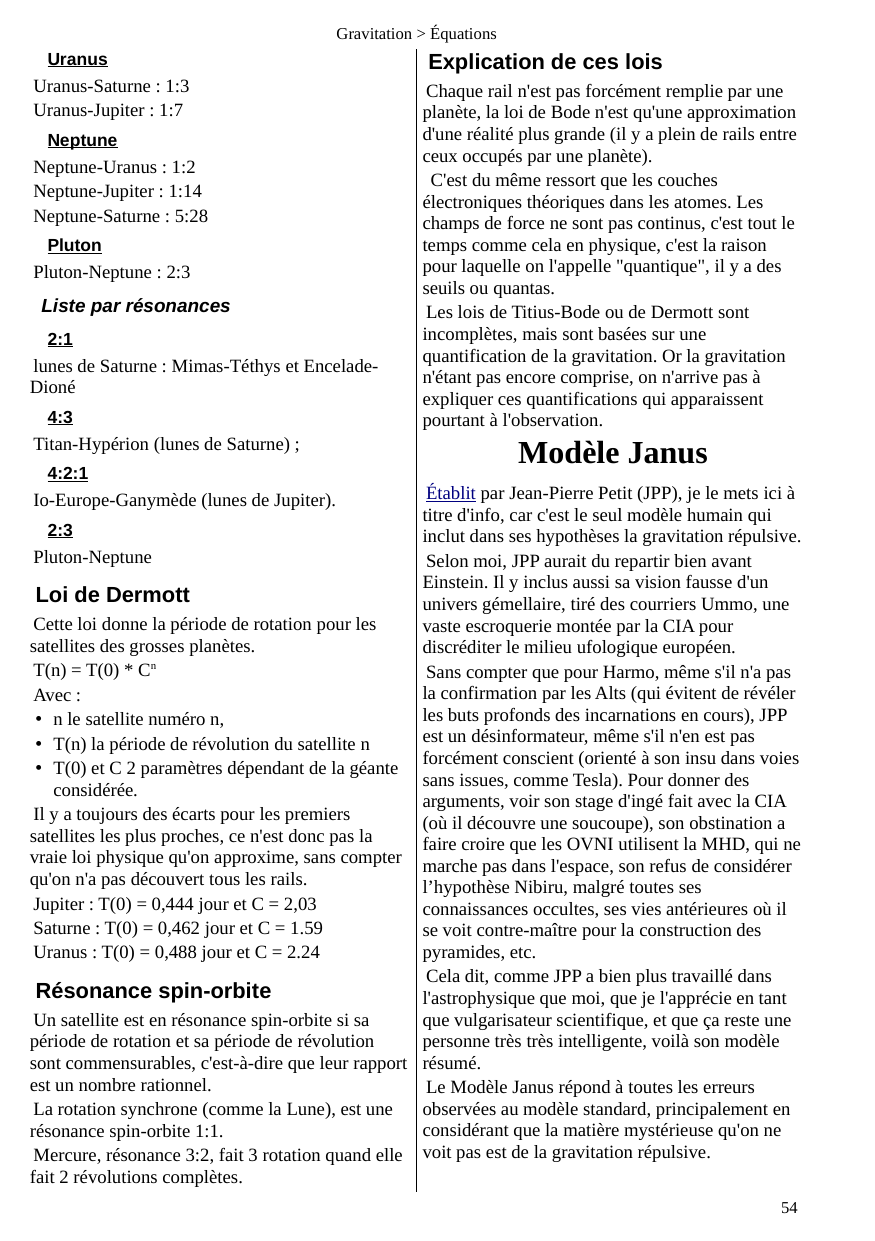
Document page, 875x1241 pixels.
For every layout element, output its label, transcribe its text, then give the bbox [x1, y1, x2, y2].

text T(n) = T(0) * Cn [29, 659, 411, 681]
subtitle Loi de Dermott [35, 582, 411, 607]
subtitle 4:2:1 [47, 463, 411, 483]
text C'est du même ressort que les couches électroniques théoriques dans les atomes. Les champs de force ne sont pas continus, c'est tout le temps comme cela en physique, c'est la raison pour laquelle on l'appelle "quantique", il y a des seuils ou quantas. [422, 169, 803, 298]
list T(0) et C 2 paramètres dépendant de la géante considérée. [35, 757, 411, 800]
text Neptune-Jupiter : 1:14 [29, 180, 411, 202]
text Neptune-Saturne : 5:28 [29, 205, 411, 226]
text Il y a toujours des écarts pour les premiers satellites les plus proches, ce n'est donc pas la vraie loi physique qu'on approxime, sans compter qu'on n'a pas découvert tous les rails. [29, 803, 411, 889]
text Sans compter que pour Harmo, même s'il n'a pas la confirmation par les Alts (qui évitent de révéler les buts profonds des incarnations en cours), JPP est un désinformateur, même s'il n'en est pas forcément conscient (orienté à son insu dans voies sans issues, comme Tesla). Pour donner des arguments, voir son stage d'ingé fait avec la CIA (où il découvre une soucoupe), son obstination a faire croire que les OVNI utilisent la MHD, qui ne marche pas dans l'espace, son refus de considérer l’hypothèse Nibiru, malgré toutes ses connaissances occultes, ses vies antérieures où il se voit contre-maître pour la construction des pyramides, etc. [422, 661, 803, 962]
subtitle 4:3 [47, 407, 411, 427]
subtitle Résonance spin-orbite [35, 978, 411, 1003]
text Les lois de Titius-Bode ou de Dermott sont incomplètes, mais sont basées sur une quantification de la gravitation. Or la gravitation n'étant pas encore comprise, on n'arrive pas à expliquer ces quantifications qui apparaissent pourtant à l'observation. [422, 301, 803, 431]
list T(n) la période de révolution du satellite n [35, 733, 411, 754]
text Uranus-Jupiter : 1:7 [29, 99, 411, 121]
text Mercure, résonance 3:2, fait 3 rotation quand elle fait 2 révolutions complètes. [29, 1144, 411, 1187]
text Jupiter : T(0) = 0,444 jour et C = 2,03 [29, 892, 411, 914]
subtitle Uranus [47, 49, 411, 69]
text Neptune-Uranus : 1:2 [29, 156, 411, 177]
text Cela dit, comme JPP a bien plus travaillé dans l'astrophysique que moi, que je l'apprécie en tant que vulgarisateur scientifique, et que ça reste une personne très très intelligente, voilà son modèle résumé. [422, 965, 803, 1073]
text Pluton-Neptune [29, 546, 411, 567]
text Selon moi, JPP aurait du repartir bien avant Einstein. Il y inclus aussi sa vision fausse d'un univers gémellaire, tiré des courriers Ummo, une vaste escroquerie montée par la CIA pour discréditer le milieu ufologique européen. [422, 550, 803, 658]
text Io-Europe-Ganymède (lunes de Jupiter). [29, 489, 411, 511]
subtitle Liste par résonances [41, 295, 411, 317]
text Un satellite est en résonance spin-orbite si sa période de rotation et sa période de révolution sont commensurables, c'est-à-dire que leur rapport est un nombre rationnel. [29, 1009, 411, 1095]
subtitle Pluton [47, 235, 411, 256]
text Saturne : T(0) = 0,462 jour et C = 1.59 [29, 917, 411, 938]
subtitle 2:3 [47, 520, 411, 540]
text Chaque rail n'est pas forcément remplie par une planète, la loi de Bode n'est qu'une approximation d'une réalité plus grande (il y a plein de rails entre ceux occupés par une planète). [422, 80, 803, 166]
subtitle 2:1 [47, 328, 411, 349]
text Uranus-Saturne : 1:3 [29, 75, 411, 96]
text Cette loi donne la période de rotation pour les satellites des grosses planètes. [29, 613, 411, 656]
text Avec : [29, 684, 411, 705]
subtitle Neptune [47, 130, 411, 150]
text Titan-Hypérion (lunes de Saturne) ; [29, 433, 411, 454]
text La rotation synchrone (comme la Lune), est une résonance spin-orbite 1:1. [29, 1098, 411, 1141]
text lunes de Saturne : Mimas-Téthys et Encelade-Dioné [29, 354, 411, 398]
text Uranus : T(0) = 0,488 jour et C = 2.24 [29, 941, 411, 963]
subtitle Explication de ces lois [428, 49, 803, 74]
text Établit par Jean-Pierre Petit (JPP), je le mets ici à titre d'info, car c'est le seul modèle humain qui inclut dans ses hypothèses la gravitation répulsive. [422, 482, 803, 547]
subtitle Modèle Janus [422, 434, 803, 471]
list n le satellite numéro n, [35, 708, 411, 730]
text Pluton-Neptune : 2:3 [29, 261, 411, 283]
text Le Modèle Janus répond à toutes les erreurs observées au modèle standard, principalement en considérant que la matière mystérieuse qu'on ne voit pas est de la gravitation répulsive. [422, 1076, 803, 1162]
